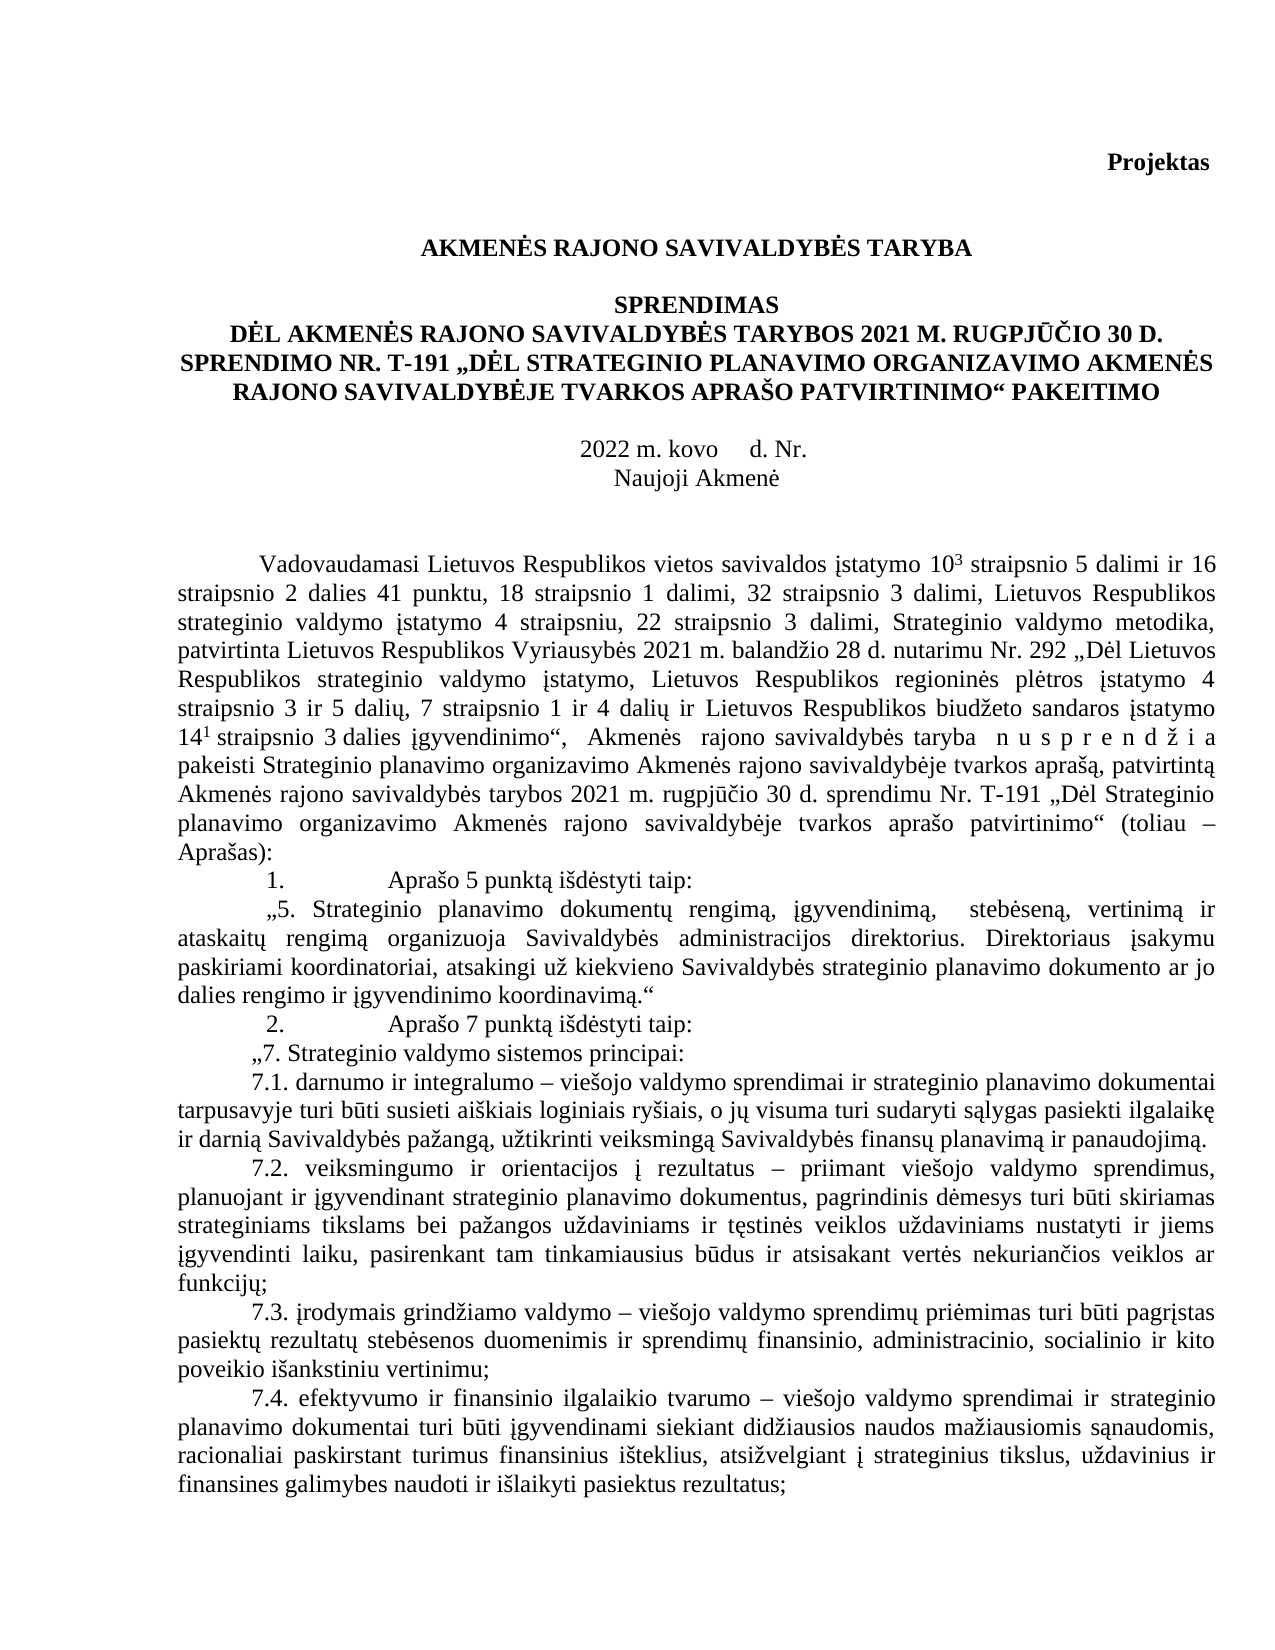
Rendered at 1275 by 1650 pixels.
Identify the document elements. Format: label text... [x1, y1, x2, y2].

text DĖL AKMENĖS RAJONO SAVIVALDYBĖS TARYBOS 2021 M. RUGPJŪČIO 30 D. SPRENDIMO NR. T-191 „DĖL STRATEGINIO PLANAVIMO ORGANIZAVIMO AKMENĖS RAJONO SAVIVALDYBĖJE TVARKOS APRAŠO PATVIRTINIMO“ PAKEITIMO [177, 319, 1216, 406]
text Projektas [177, 147, 1216, 176]
text Vadovaudamasi Lietuvos Respublikos vietos savivaldos įstatymo 103 straipsnio 5 dalimi ir 16 straipsnio 2 dalies 41 punktu, 18 straipsnio 1 dalimi, 32 straipsnio 3 dalimi, Lietuvos Respublikos strateginio valdymo įstatymo 4 straipsniu, 22 straipsnio 3 dalimi, Strateginio valdymo metodika, patvirtinta Lietuvos Respublikos Vyriausybės 2021 m. balandžio 28 d. nutarimu Nr. 292 „Dėl Lietuvos Respublikos strateginio valdymo įstatymo, Lietuvos Respublikos regioninės plėtros įstatymo 4 straipsnio 3 ir 5 dalių, 7 straipsnio 1 ir 4 dalių ir Lietuvos Respublikos biudžeto sandaros įstatymo 141 straipsnio 3 dalies įgyvendinimo“, Akmenės rajono savivaldybės taryba n u s p r e n d ž i a pakeisti Strateginio planavimo organizavimo Akmenės rajono savivaldybėje tvarkos aprašą, patvirtintą Akmenės rajono savivaldybės tarybos 2021 m. rugpjūčio 30 d. sprendimu Nr. T-191 „Dėl Strateginio planavimo organizavimo Akmenės rajono savivaldybėje tvarkos aprašo patvirtinimo“ (toliau – Aprašas): [177, 549, 1216, 866]
text 2. Aprašo 7 punktą išdėstyti taip: [252, 1009, 1216, 1038]
text „5. Strateginio planavimo dokumentų rengimą, įgyvendinimą, stebėseną, vertinimą ir ataskaitų rengimą organizuoja Savivaldybės administracijos direktorius. Direktoriaus įsakymu paskiriami koordinatoriai, atsakingi už kiekvieno Savivaldybės strateginio planavimo dokumento ar jo dalies rengimo ir įgyvendinimo koordinavimą.“ [177, 894, 1216, 1009]
text SPRENDIMAS [177, 291, 1216, 319]
text „7. Strateginio valdymo sistemos principai: [177, 1038, 1216, 1067]
text 7.2. veiksmingumo ir orientacijos į rezultatus – priimant viešojo valdymo sprendimus, planuojant ir įgyvendinant strateginio planavimo dokumentus, pagrindinis dėmesys turi būti skiriamas strateginiams tikslams bei pažangos uždaviniams ir tęstinės veiklos uždaviniams nustatyti ir jiems įgyvendinti laiku, pasirenkant tam tinkamiausius būdus ir atsisakant vertės nekuriančios veiklos ar funkcijų; [177, 1153, 1216, 1297]
text AKMENĖS RAJONO SAVIVALDYBĖS TARYBA [177, 233, 1216, 262]
text 7.4. efektyvumo ir finansinio ilgalaikio tvarumo – viešojo valdymo sprendimai ir strateginio planavimo dokumentai turi būti įgyvendinami siekiant didžiausios naudos mažiausiomis sąnaudomis, racionaliai paskirstant turimus finansinius išteklius, atsižvelgiant į strateginius tikslus, uždavinius ir finansines galimybes naudoti ir išlaikyti pasiektus rezultatus; [177, 1383, 1216, 1498]
text Naujoji Akmenė [177, 463, 1216, 492]
text 7.1. darnumo ir integralumo – viešojo valdymo sprendimai ir strateginio planavimo dokumentai tarpusavyje turi būti susieti aiškiais loginiais ryšiais, o jų visuma turi sudaryti sąlygas pasiekti ilgalaikę ir darnią Savivaldybės pažangą, užtikrinti veiksmingą Savivaldybės finansų planavimą ir panaudojimą. [177, 1067, 1216, 1153]
text 2022 m. kovo d. Nr. [177, 434, 1216, 463]
text 1. Aprašo 5 punktą išdėstyti taip: [252, 866, 1216, 894]
text 7.3. įrodymais grindžiamo valdymo – viešojo valdymo sprendimų priėmimas turi būti pagrįstas pasiektų rezultatų stebėsenos duomenimis ir sprendimų finansinio, administracinio, socialinio ir kito poveikio išankstiniu vertinimu; [177, 1297, 1216, 1383]
